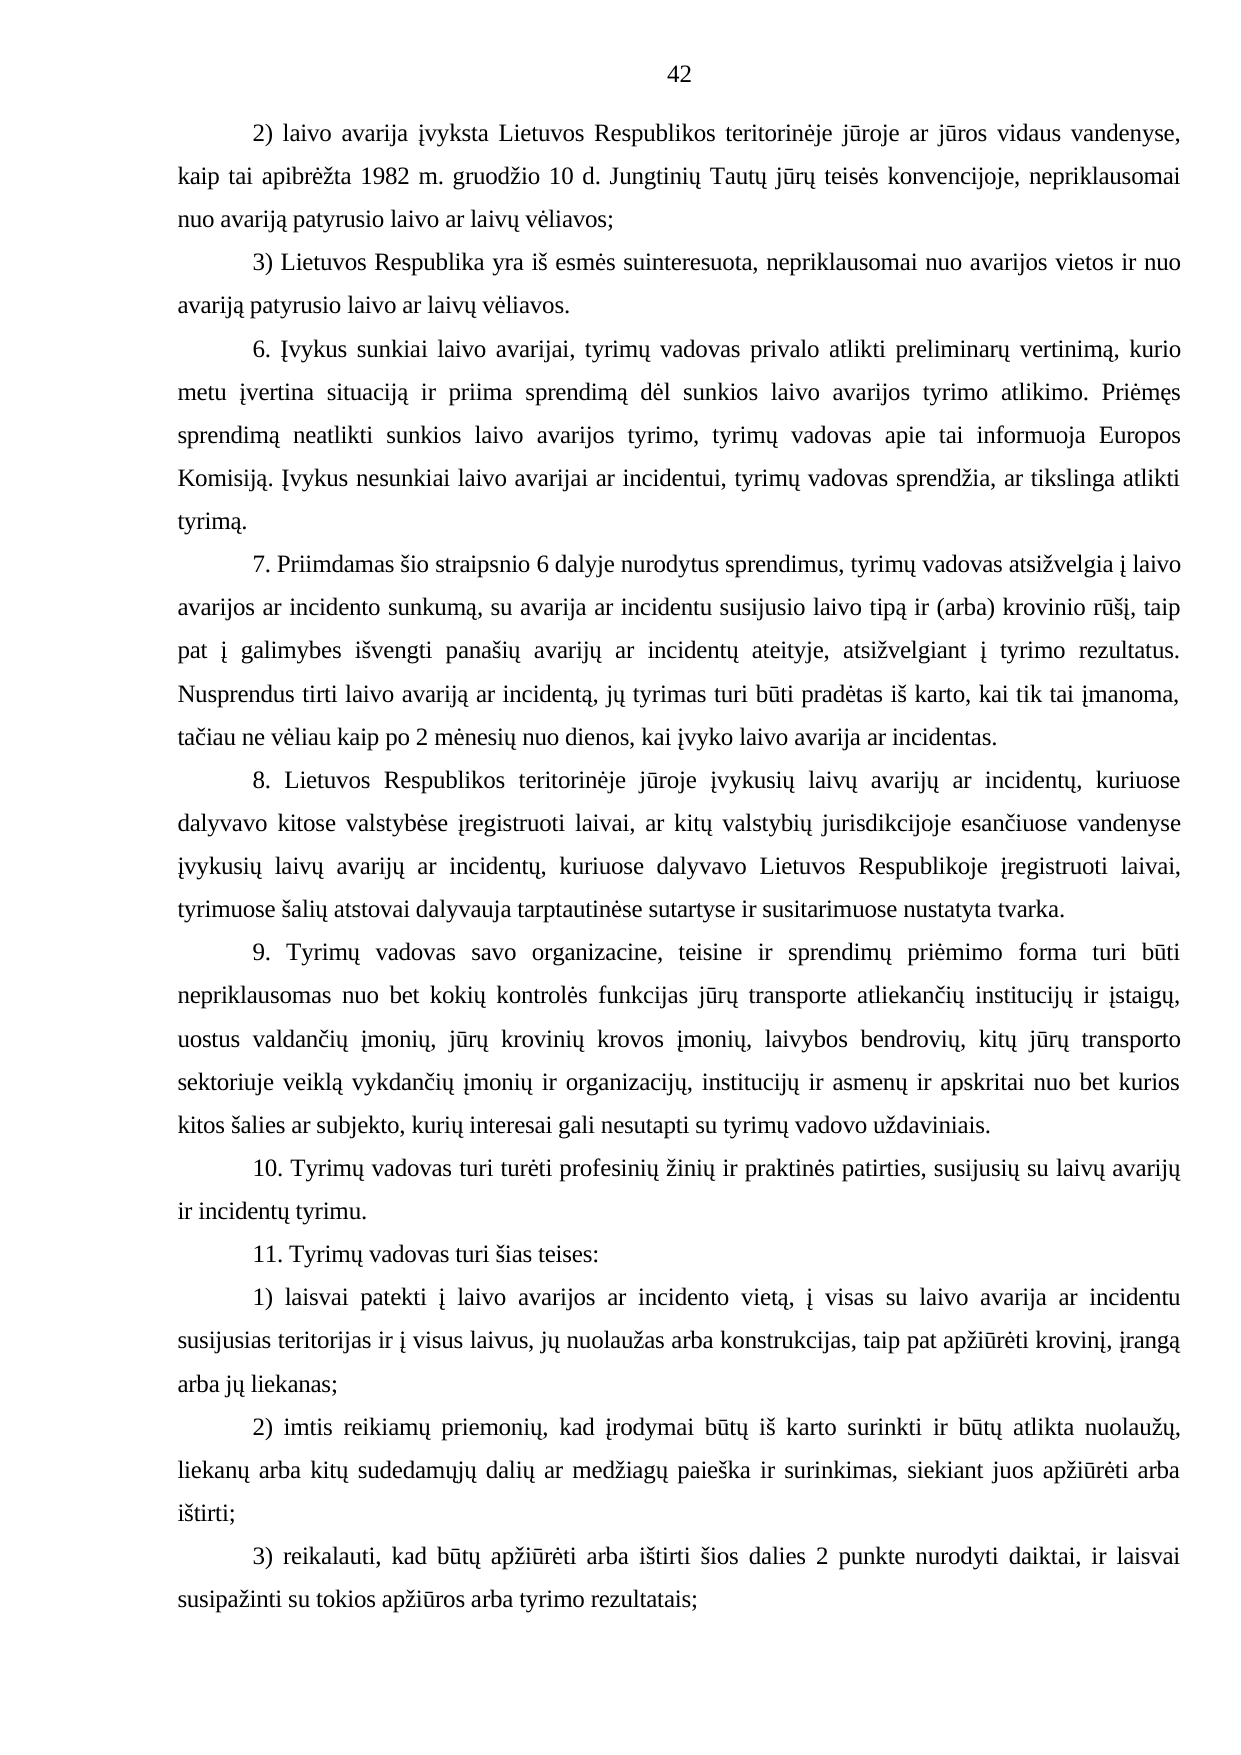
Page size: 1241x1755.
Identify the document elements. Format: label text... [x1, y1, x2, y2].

text 2) laivo avarija įvyksta Lietuvos Respublikos teritorinėje jūroje ar jūros vidaus vandenyse, kaip tai apibrėžta 1982 m. gruodžio 10 d. Jungtinių Tautų jūrų teisės konvencijoje, nepriklausomai nuo avariją patyrusio laivo ar laivų vėliavos; [177, 118, 1181, 233]
text 10. Tyrimų vadovas turi turėti profesinių žinių ir praktinės patirties, susijusių su laivų avarijų ir incidentų tyrimu. [177, 1153, 1181, 1225]
text 3) reikalauti, kad būtų apžiūrėti arba ištirti šios dalies 2 punkte nurodyti daiktai, ir laisvai susipažinti su tokios apžiūros arba tyrimo rezultatais; [177, 1541, 1181, 1613]
text 3) Lietuvos Respublika yra iš esmės suinteresuota, nepriklausomai nuo avarijos vietos ir nuo avariją patyrusio laivo ar laivų vėliavos. [177, 247, 1181, 319]
text 1) laisvai patekti į laivo avarijos ar incidento vietą, į visas su laivo avarija ar incidentu susijusias teritorijas ir į visus laivus, jų nuolaužas arba konstrukcijas, taip pat apžiūrėti krovinį, įrangą arba jų liekanas; [177, 1282, 1181, 1397]
text 11. Tyrimų vadovas turi šias teises: [177, 1239, 1181, 1268]
text 6. Įvykus sunkiai laivo avarijai, tyrimų vadovas privalo atlikti preliminarų vertinimą, kurio metu įvertina situaciją ir priima sprendimą dėl sunkios laivo avarijos tyrimo atlikimo. Priėmęs sprendimą neatlikti sunkios laivo avarijos tyrimo, tyrimų vadovas apie tai informuoja Europos Komisiją. Įvykus nesunkiai laivo avarijai ar incidentui, tyrimų vadovas sprendžia, ar tikslinga atlikti tyrimą. [177, 334, 1181, 535]
text 9. Tyrimų vadovas savo organizacine, teisine ir sprendimų priėmimo forma turi būti nepriklausomas nuo bet kokių kontrolės funkcijas jūrų transporte atliekančių institucijų ir įstaigų, uostus valdančių įmonių, jūrų krovinių krovos įmonių, laivybos bendrovių, kitų jūrų transporto sektoriuje veiklą vykdančių įmonių ir organizacijų, institucijų ir asmenų ir apskritai nuo bet kurios kitos šalies ar subjekto, kurių interesai gali nesutapti su tyrimų vadovo uždaviniais. [177, 937, 1181, 1139]
text 8. Lietuvos Respublikos teritorinėje jūroje įvykusių laivų avarijų ar incidentų, kuriuose dalyvavo kitose valstybėse įregistruoti laivai, ar kitų valstybių jurisdikcijoje esančiuose vandenyse įvykusių laivų avarijų ar incidentų, kuriuose dalyvavo Lietuvos Respublikoje įregistruoti laivai, tyrimuose šalių atstovai dalyvauja tarptautinėse sutartyse ir susitarimuose nustatyta tvarka. [177, 765, 1181, 923]
text 7. Priimdamas šio straipsnio 6 dalyje nurodytus sprendimus, tyrimų vadovas atsižvelgia į laivo avarijos ar incidento sunkumą, su avarija ar incidentu susijusio laivo tipą ir (arba) krovinio rūšį, taip pat į galimybes išvengti panašių avarijų ar incidentų ateityje, atsižvelgiant į tyrimo rezultatus. Nusprendus tirti laivo avariją ar incidentą, jų tyrimas turi būti pradėtas iš karto, kai tik tai įmanoma, tačiau ne vėliau kaip po 2 mėnesių nuo dienos, kai įvyko laivo avarija ar incidentas. [177, 549, 1181, 751]
text 2) imtis reikiamų priemonių, kad įrodymai būtų iš karto surinkti ir būtų atlikta nuolaužų, liekanų arba kitų sudedamųjų dalių ar medžiagų paieška ir surinkimas, siekiant juos apžiūrėti arba ištirti; [177, 1412, 1181, 1527]
